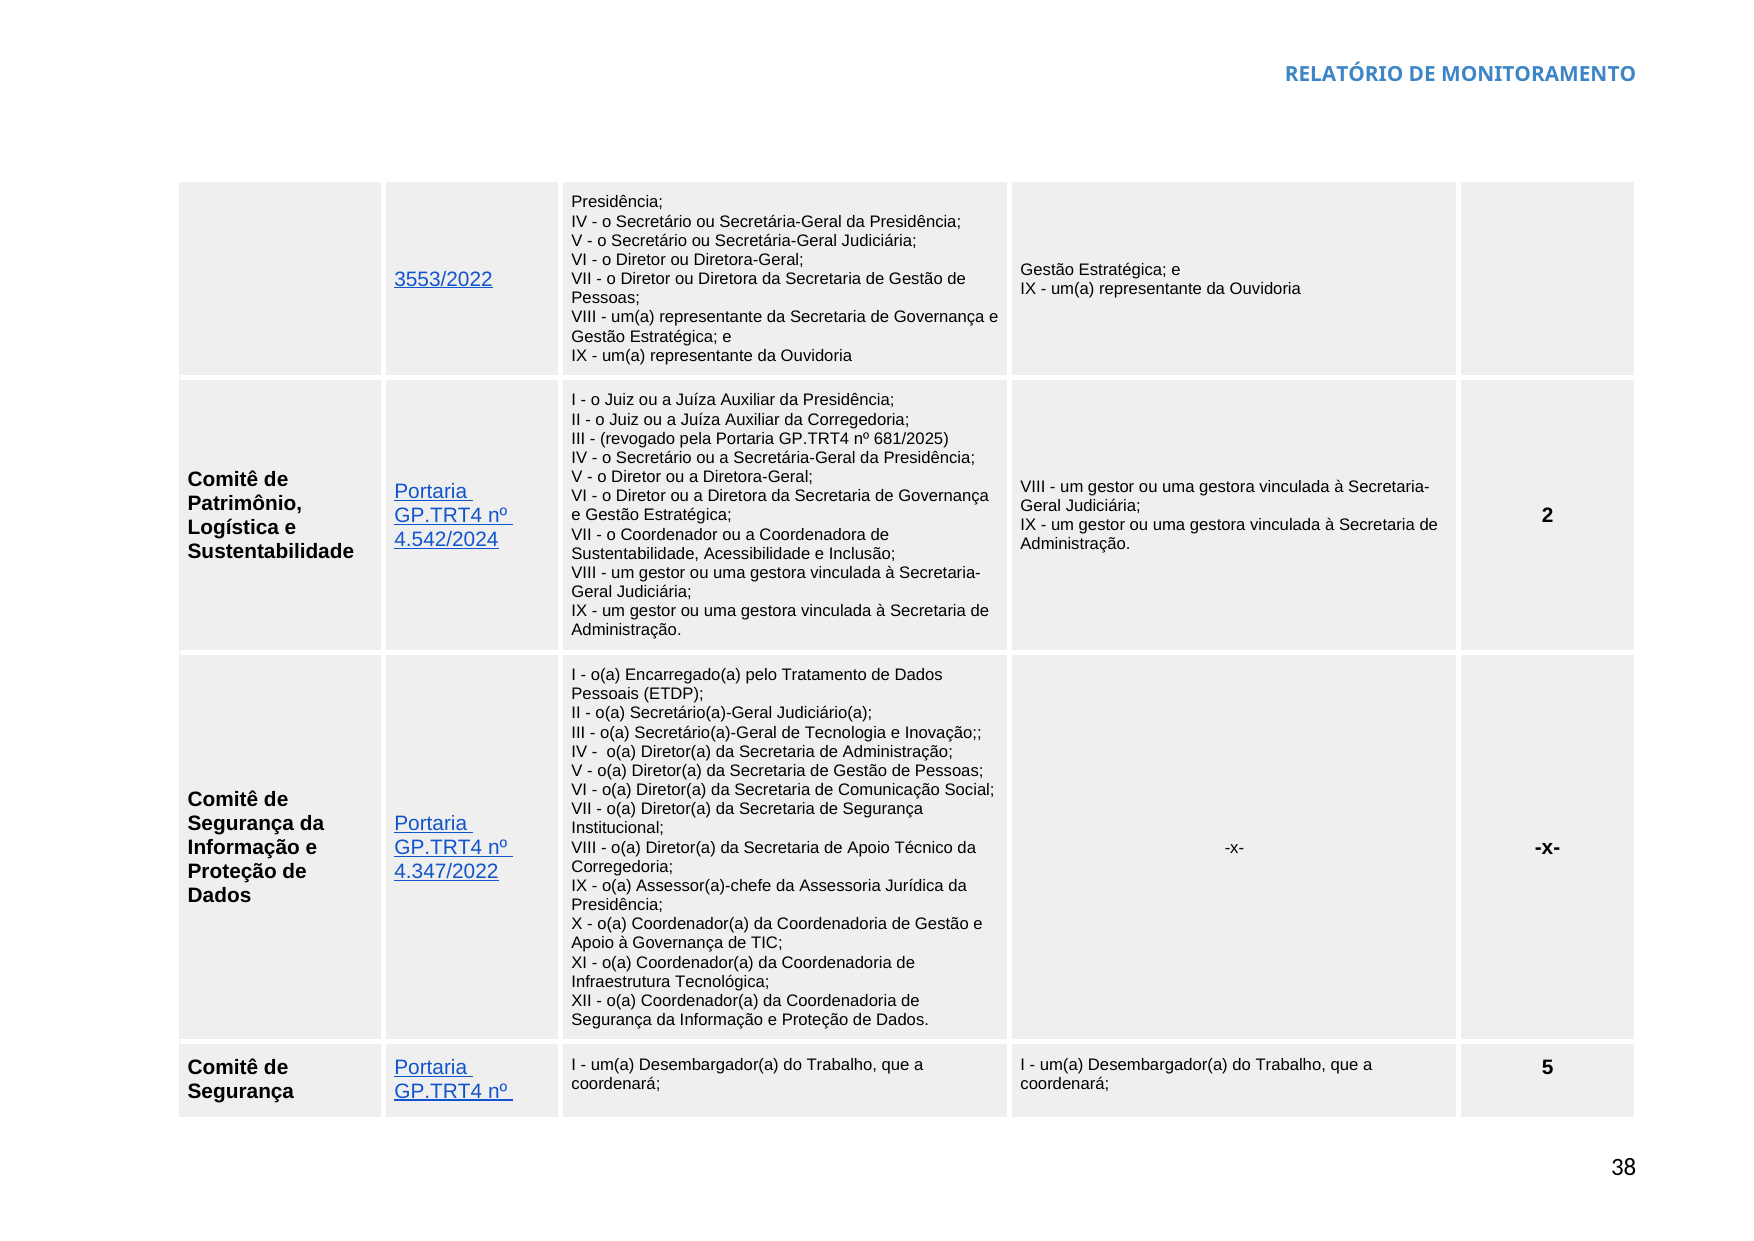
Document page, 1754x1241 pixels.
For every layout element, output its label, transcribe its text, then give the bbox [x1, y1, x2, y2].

table_cell [179, 182, 381, 375]
table_cell Portaria GP.TRT4 nº 4.347/2022 [386, 655, 558, 1039]
table_cell 5 [1461, 1044, 1634, 1117]
table_cell Portaria GP.TRT4 nº 4.542/2024 [386, 380, 558, 650]
table_cell Presidência; IV - o Secretário ou Secretária-Geral da Presidência; V - o Secretário ou Secretária-Geral Judiciária; VI - o Diretor ou Diretora-Geral; VII - o Diretor ou Diretora da Secretaria de Gestão de Pessoas; VIII - um(a) representante da Secretaria de Governança e Gestão Estratégica; e IX - um(a) representante da Ouvidoria [563, 182, 1007, 375]
table_cell -x- [1461, 655, 1634, 1039]
table_cell I - o Juiz ou a Juíza Auxiliar da Presidência; II - o Juiz ou a Juíza Auxiliar da Corregedoria; III - (revogado pela Portaria GP.TRT4 nº 681/2025) IV - o Secretário ou a Secretária-Geral da Presidência; V - o Diretor ou a Diretora-Geral; VI - o Diretor ou a Diretora da Secretaria de Governança e Gestão Estratégica; VII - o Coordenador ou a Coordenadora de Sustentabilidade, Acessibilidade e Inclusão; VIII - um gestor ou uma gestora vinculada à Secretaria-Geral Judiciária; IX - um gestor ou uma gestora vinculada à Secretaria de Administração. [563, 380, 1007, 650]
table_cell I - um(a) Desembargador(a) do Trabalho, que a coordenará; [1012, 1044, 1456, 1117]
table_cell Comitê de Patrimônio, Logística e Sustentabilidade [179, 376, 381, 650]
table_cell [1461, 182, 1634, 375]
table_cell 2 [1461, 380, 1634, 650]
table_cell I - um(a) Desembargador(a) do Trabalho, que a coordenará; [563, 1044, 1007, 1117]
table_cell Gestão Estratégica; e IX - um(a) representante da Ouvidoria [1012, 182, 1456, 375]
table_cell 3553/2022 [386, 182, 558, 375]
table_cell -x- [1012, 655, 1456, 1039]
table_cell Comitê de Segurança [179, 1041, 381, 1117]
table_cell VIII - um gestor ou uma gestora vinculada à Secretaria-Geral Judiciária; IX - um gestor ou uma gestora vinculada à Secretaria de Administração. [1012, 380, 1456, 650]
table_cell Comitê de Segurança da Informação e Proteção de Dados [179, 651, 381, 1039]
table_cell I - o(a) Encarregado(a) pelo Tratamento de Dados Pessoais (ETDP); II - o(a) Secretário(a)-Geral Judiciário(a); III - o(a) Secretário(a)-Geral de Tecnologia e Inovação;; IV - o(a) Diretor(a) da Secretaria de Administração; V - o(a) Diretor(a) da Secretaria de Gestão de Pessoas; VI - o(a) Diretor(a) da Secretaria de Comunicação Social; VII - o(a) Diretor(a) da Secretaria de Segurança Institucional; VIII - o(a) Diretor(a) da Secretaria de Apoio Técnico da Corregedoria; IX - o(a) Assessor(a)-chefe da Assessoria Jurídica da Presidência; X - o(a) Coordenador(a) da Coordenadoria de Gestão e Apoio à Governança de TIC; XI - o(a) Coordenador(a) da Coordenadoria de Infraestrutura Tecnológica; XII - o(a) Coordenador(a) da Coordenadoria de Segurança da Informação e Proteção de Dados. [563, 655, 1007, 1039]
table_cell Portaria GP.TRT4 nº [386, 1044, 558, 1117]
